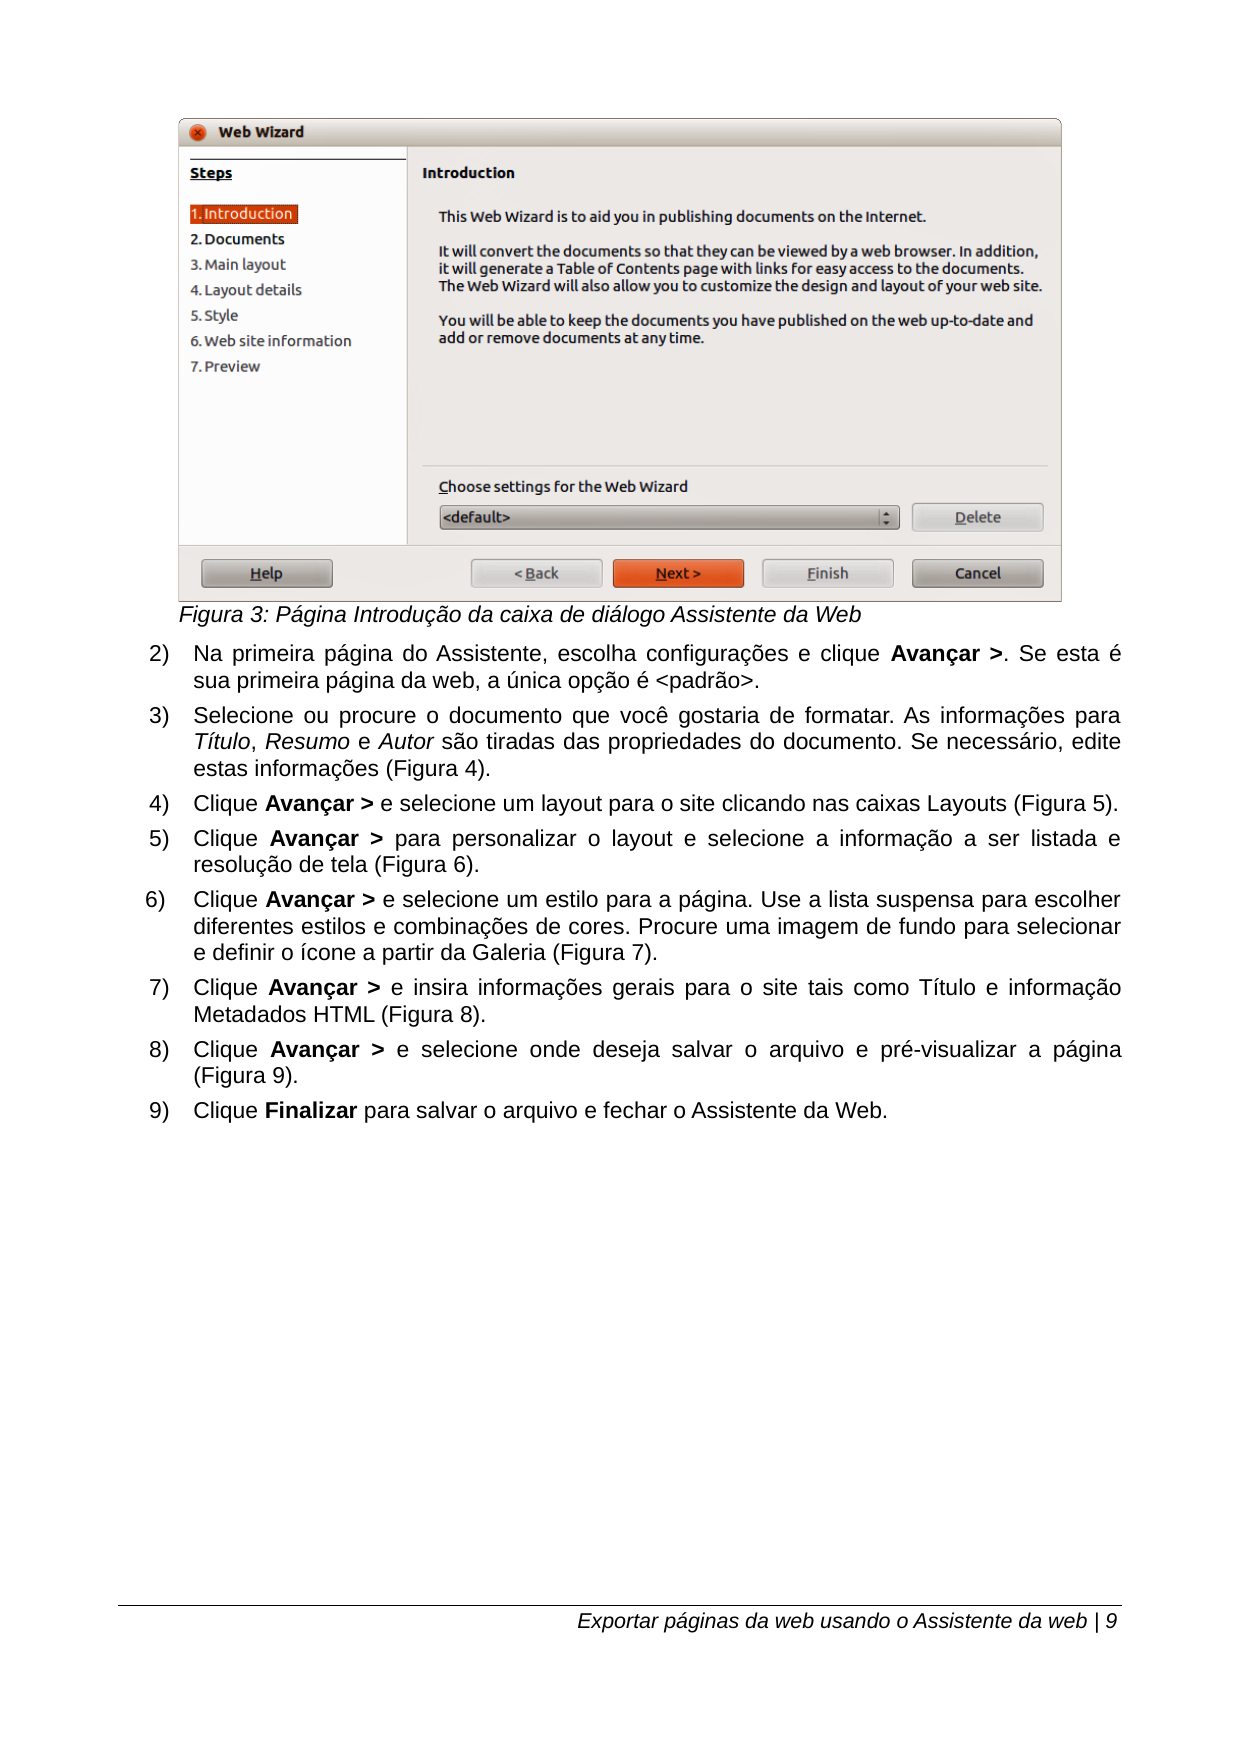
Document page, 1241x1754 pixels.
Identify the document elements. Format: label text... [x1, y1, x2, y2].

list Selecione ou procure o documento que você gostaria de formatar. As informações para Título, Resumo e Autor são tiradas das propriedades do documento. Se necessário, edite estas informações (Figura 4). [169, 702, 1122, 781]
list Clique Avançar > e selecione um layout para o site clicando nas caixas Layouts (Figura 5). [169, 790, 1122, 816]
list Clique Avançar > e selecione um estilo para a página. Use a lista suspensa para escolher diferentes estilos e combinações de cores. Procure uma imagem de fundo para selecionar e definir o ícone a partir da Galeria (Figura 7). [165, 886, 1122, 966]
list Clique Avançar > e insira informações gerais para o site tais como Título e informação Metadados HTML (Figura 8). [169, 974, 1122, 1027]
list Clique Avançar > e selecione onde deseja salvar o arquivo e pré-visualizar a página (Figura 9). [169, 1036, 1122, 1089]
list Clique Finalizar para salvar o arquivo e fechar o Assistente da Web. [169, 1097, 1122, 1124]
list Na primeira página do Assistente, escolha configurações e clique Avançar >. Se esta é sua primeira página da web, a única opção é <padrão>. [169, 640, 1122, 693]
list Clique Avançar > para personalizar o layout e selecione a informação a ser listada e resolução de tela (Figura 6). [169, 825, 1122, 878]
picture [178, 118, 1062, 602]
text Figura 3: Página Introdução da caixa de diálogo Assistente da Web [178, 602, 1062, 628]
